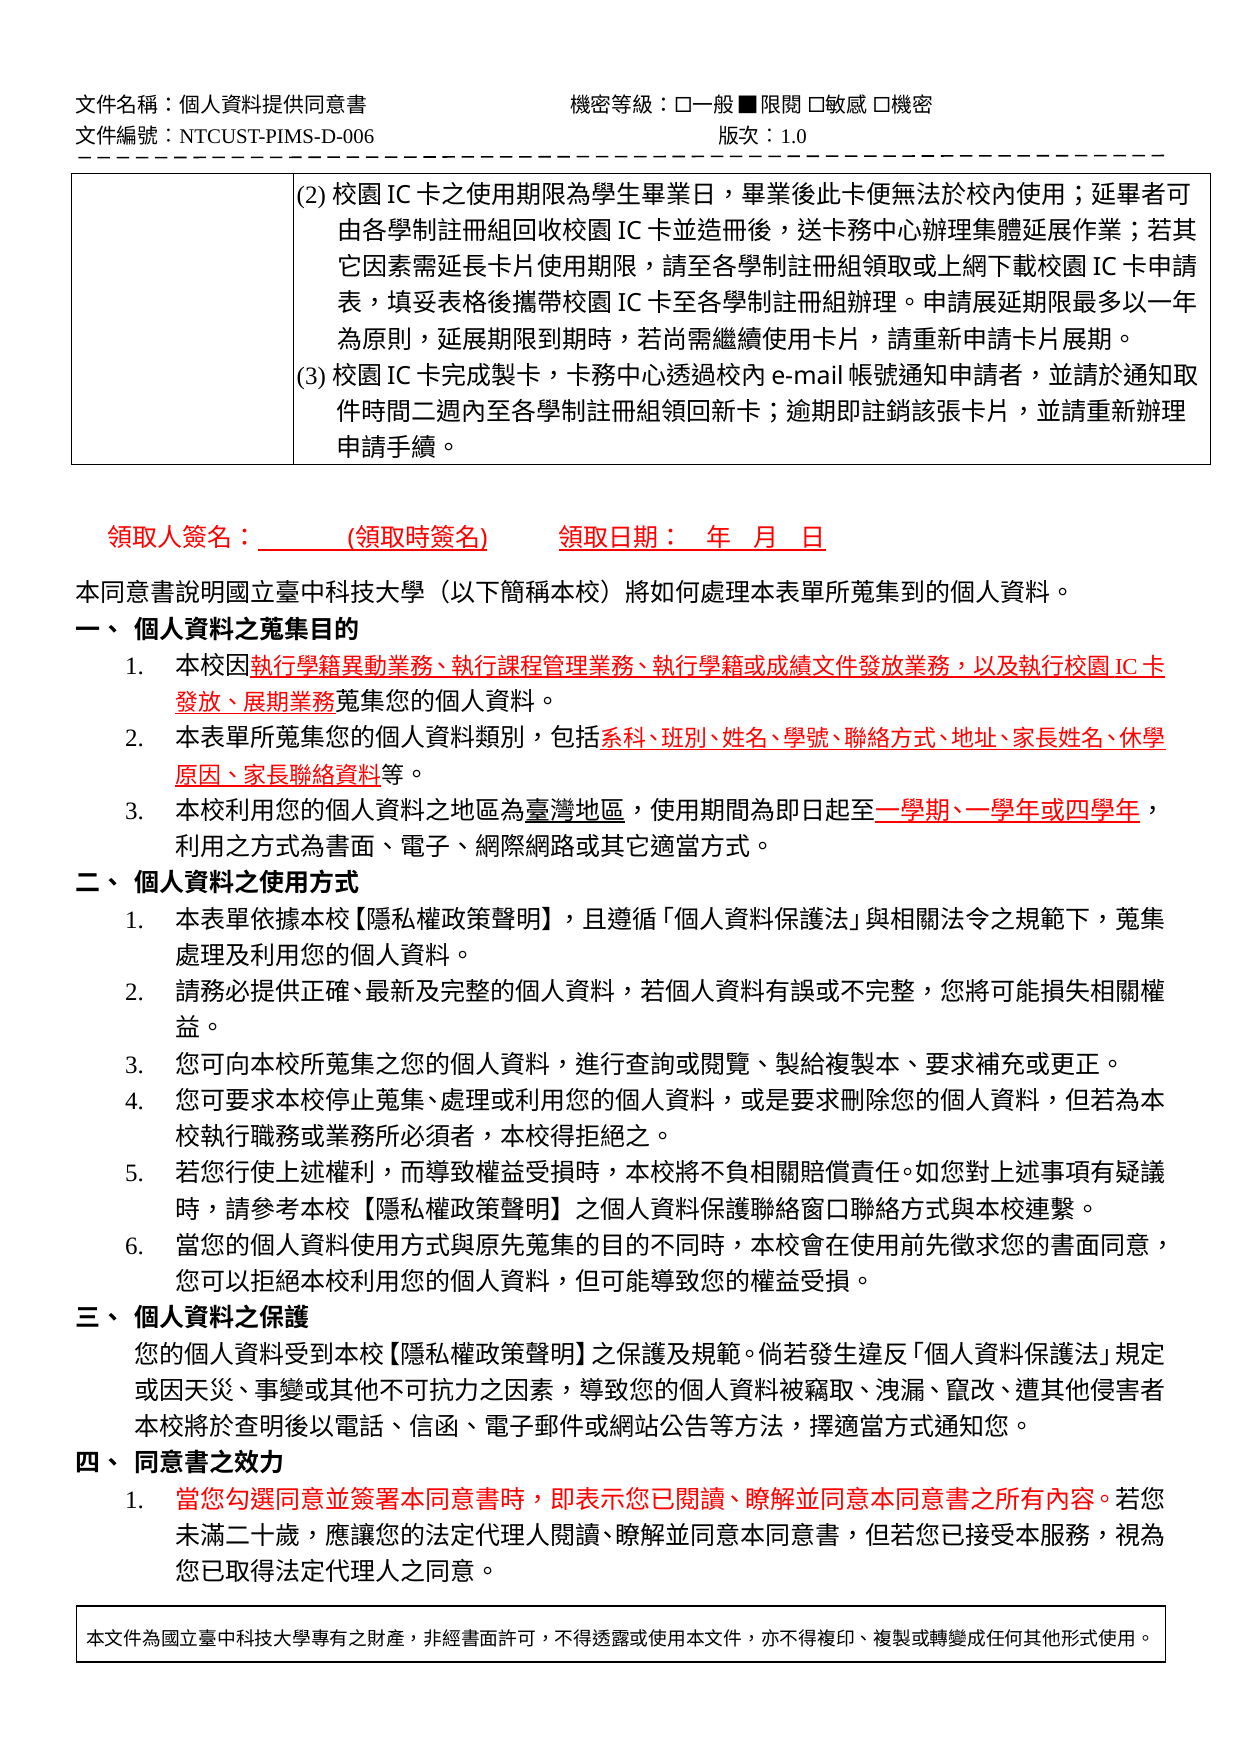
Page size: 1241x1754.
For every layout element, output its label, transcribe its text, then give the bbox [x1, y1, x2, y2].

list 您可要求本校停止蒐集、處理或利用您的個人資料，或是要求刪除您的個人資料，但若為本校執行職務或業務所必須者，本校得拒絕之。 [125, 1080, 1165, 1153]
text 您的個人資料受到本校【隱私權政策聲明】之保護及規範。倘若發生違反「個人資料保護法」規定或因天災、事變或其他不可抗力之因素，導致您的個人資料被竊取、洩漏、竄改、遭其他侵害者，本校將於查明後以電話、信函、電子郵件或網站公告等方法，擇適當方式通知您。 [134, 1334, 1165, 1443]
list 請務必提供正確、最新及完整的個人資料，若個人資料有誤或不完整，您將可能損失相關權益。 [125, 972, 1165, 1044]
list 個人資料之保護 [75, 1298, 1165, 1334]
list 個人資料之使用方式 [75, 863, 1165, 899]
list 本校利用您的個人資料之地區為臺灣地區，使用期間為即日起至一學期、一學年或四學年，利用之方式為書面、電子、網際網路或其它適當方式。 [125, 790, 1165, 863]
list 您可向本校所蒐集之您的個人資料，進行查詢或閱覽、製給複製本、要求補充或更正。 [125, 1044, 1165, 1080]
list 當您勾選同意並簽署本同意書時，即表示您已閱讀、瞭解並同意本同意書之所有內容。若您未滿二十歲，應讓您的法定代理人閱讀、瞭解並同意本同意書，但若您已接受本服務，視為您已取得法定代理人之同意。 [125, 1479, 1165, 1588]
text 本同意書說明國立臺中科技大學（以下簡稱本校）將如何處理本表單所蒐集到的個人資料。 [75, 573, 1165, 609]
list 若您行使上述權利，而導致權益受損時，本校將不負相關賠償責任。如您對上述事項有疑議時，請參考本校【隱私權政策聲明】之個人資料保護聯絡窗口聯絡方式與本校連繫。 [125, 1153, 1165, 1225]
list 本表單依據本校【隱私權政策聲明】，且遵循「個人資料保護法」與相關法令之規範下，蒐集、處理及利用您的個人資料。 [125, 899, 1165, 972]
list 本校因執行學籍異動業務、執行課程管理業務、執行學籍或成績文件發放業務，以及執行校園IC卡發放、展期業務蒐集您的個人資料。 [125, 645, 1165, 718]
list 個人資料之蒐集目的 [75, 609, 1165, 645]
table_cell (2) 校園IC卡之使用期限為學生畢業日，畢業後此卡便無法於校內使用；延畢者可由各學制註冊組回收校園IC卡並造冊後，送卡務中心辦理集體延展作業；若其它因素需延長卡片使用期限，請至各學制註冊組領取或上網下載校園IC卡申請表，填妥表格後攜帶校園IC卡至各學制註冊組辦理。申請展延期限最多以一年為原則，延展期限到期時，若尚需繼續使用卡片，請重新申請卡片展期。 (3) 校園IC卡完成製卡，卡務中心透過校內e-mail帳號通知申請者，並請於通知取件時間二週內至各學制註冊組領回新卡；逾期即註銷該張卡片，並請重新辦理申請手續。 [294, 174, 1210, 464]
list 本表單所蒐集您的個人資料類別，包括系科、班別、姓名、學號、聯絡方式、地址、家長姓名、休學原因、家長聯絡資料等。 [125, 718, 1165, 790]
list 同意書之效力 [75, 1443, 1165, 1479]
table_cell [72, 174, 293, 464]
list 當您的個人資料使用方式與原先蒐集的目的不同時，本校會在使用前先徵求您的書面同意，您可以拒絕本校利用您的個人資料，但可能導致您的權益受損。 [125, 1225, 1165, 1298]
text 領取人簽名： (領取時簽名) 領取日期： 年 月 日 [75, 518, 1165, 554]
